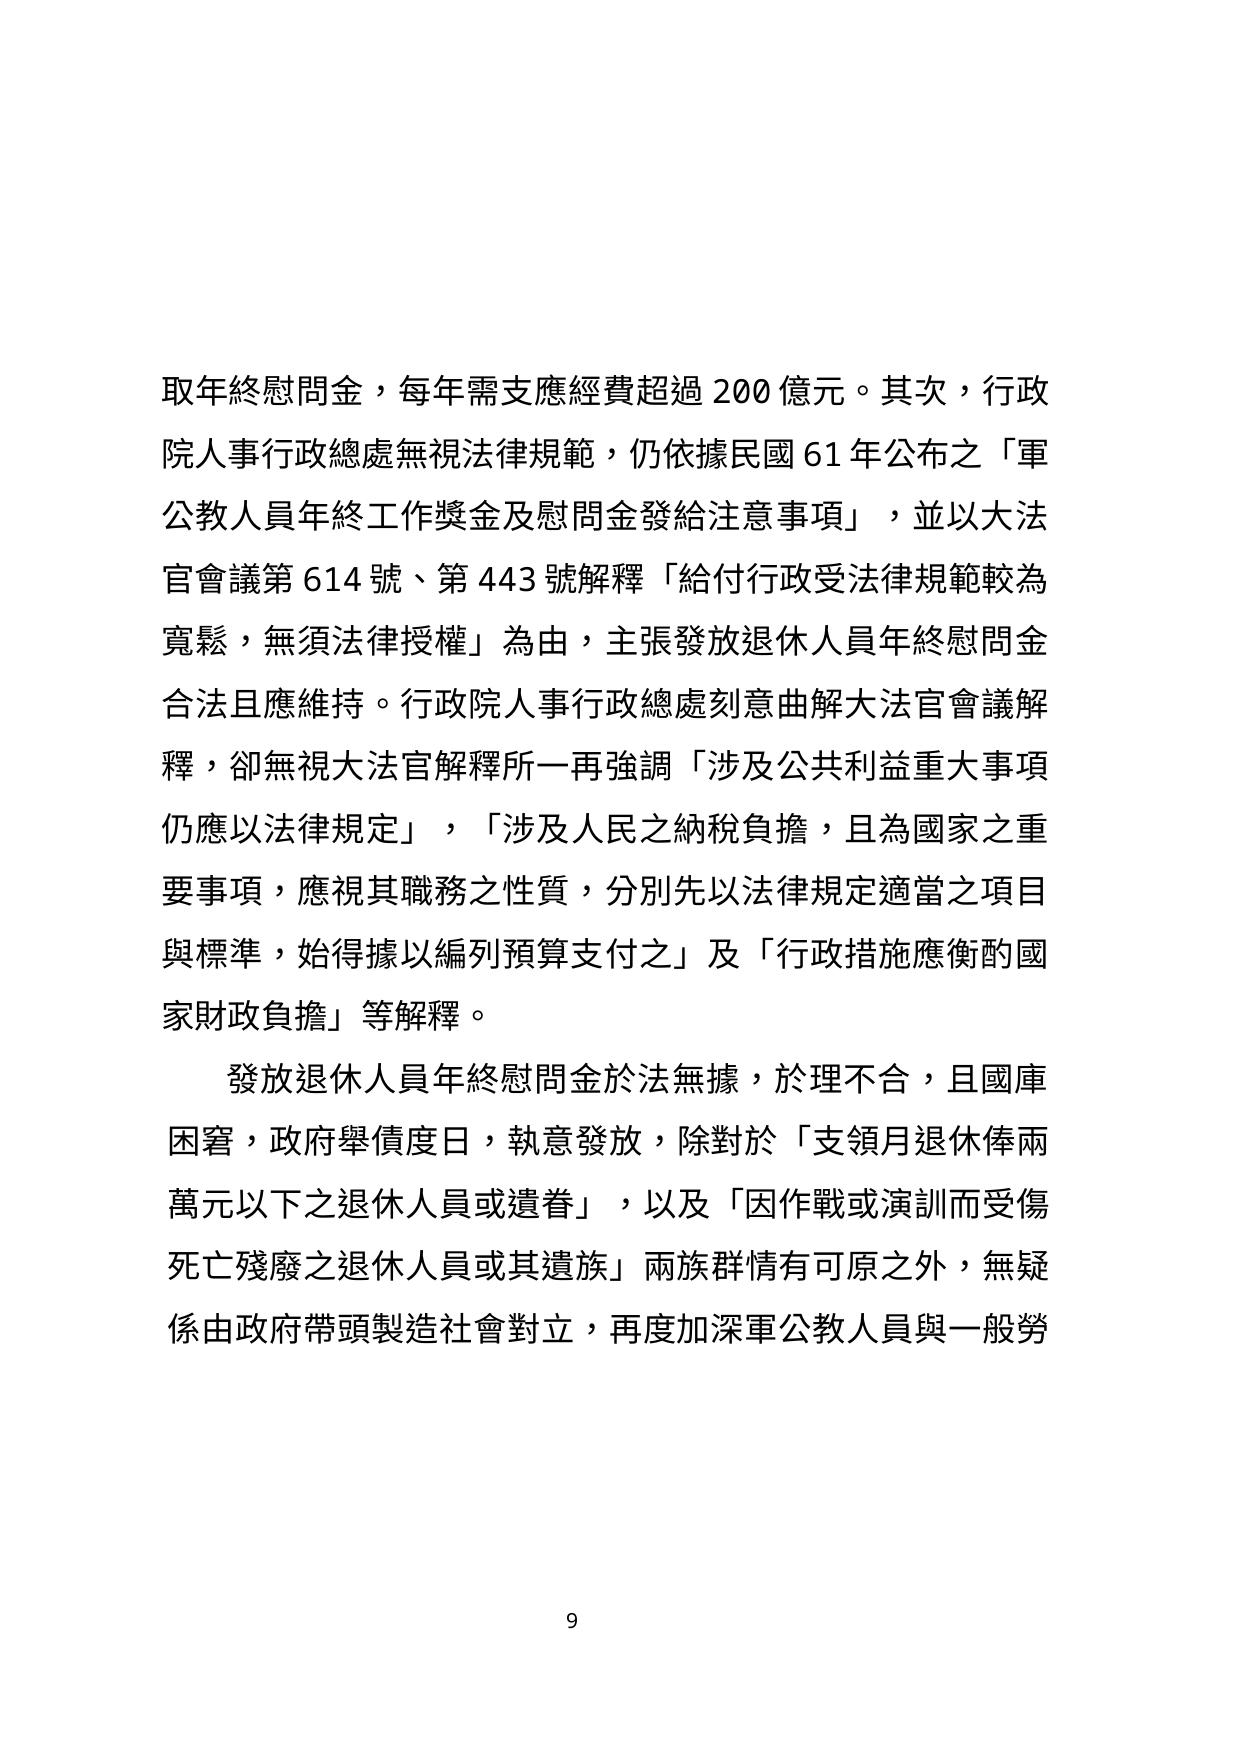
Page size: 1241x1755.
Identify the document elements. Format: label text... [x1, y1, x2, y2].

text 發放退休人員年終慰問金於法無據，於理不合，且國庫困窘，政府舉債度日，執意發放，除對於「支領月退休俸兩萬元以下之退休人員或遺眷」，以及「因作戰或演訓而受傷死亡殘廢之退休人員或其遺族」兩族群情有可原之外，無疑係由政府帶頭製造社會對立，再度加深軍公教人員與一般勞 [167, 1035, 1050, 1347]
text 取年終慰問金，每年需支應經費超過200億元。其次，行政院人事行政總處無視法律規範，仍依據民國61年公布之「軍公教人員年終工作獎金及慰問金發給注意事項」，並以大法官會議第614號、第443號解釋「給付行政受法律規範較為寬鬆，無須法律授權」為由，主張發放退休人員年終慰問金合法且應維持。行政院人事行政總處刻意曲解大法官會議解釋，卻無視大法官解釋所一再強調「涉及公共利益重大事項仍應以法律規定」，「涉及人民之納稅負擔，且為國家之重要事項，應視其職務之性質，分別先以法律規定適當之項目與標準，始得據以編列預算支付之」及「行政措施應衡酌國家財政負擔」等解釋。 [94, 347, 1050, 1035]
